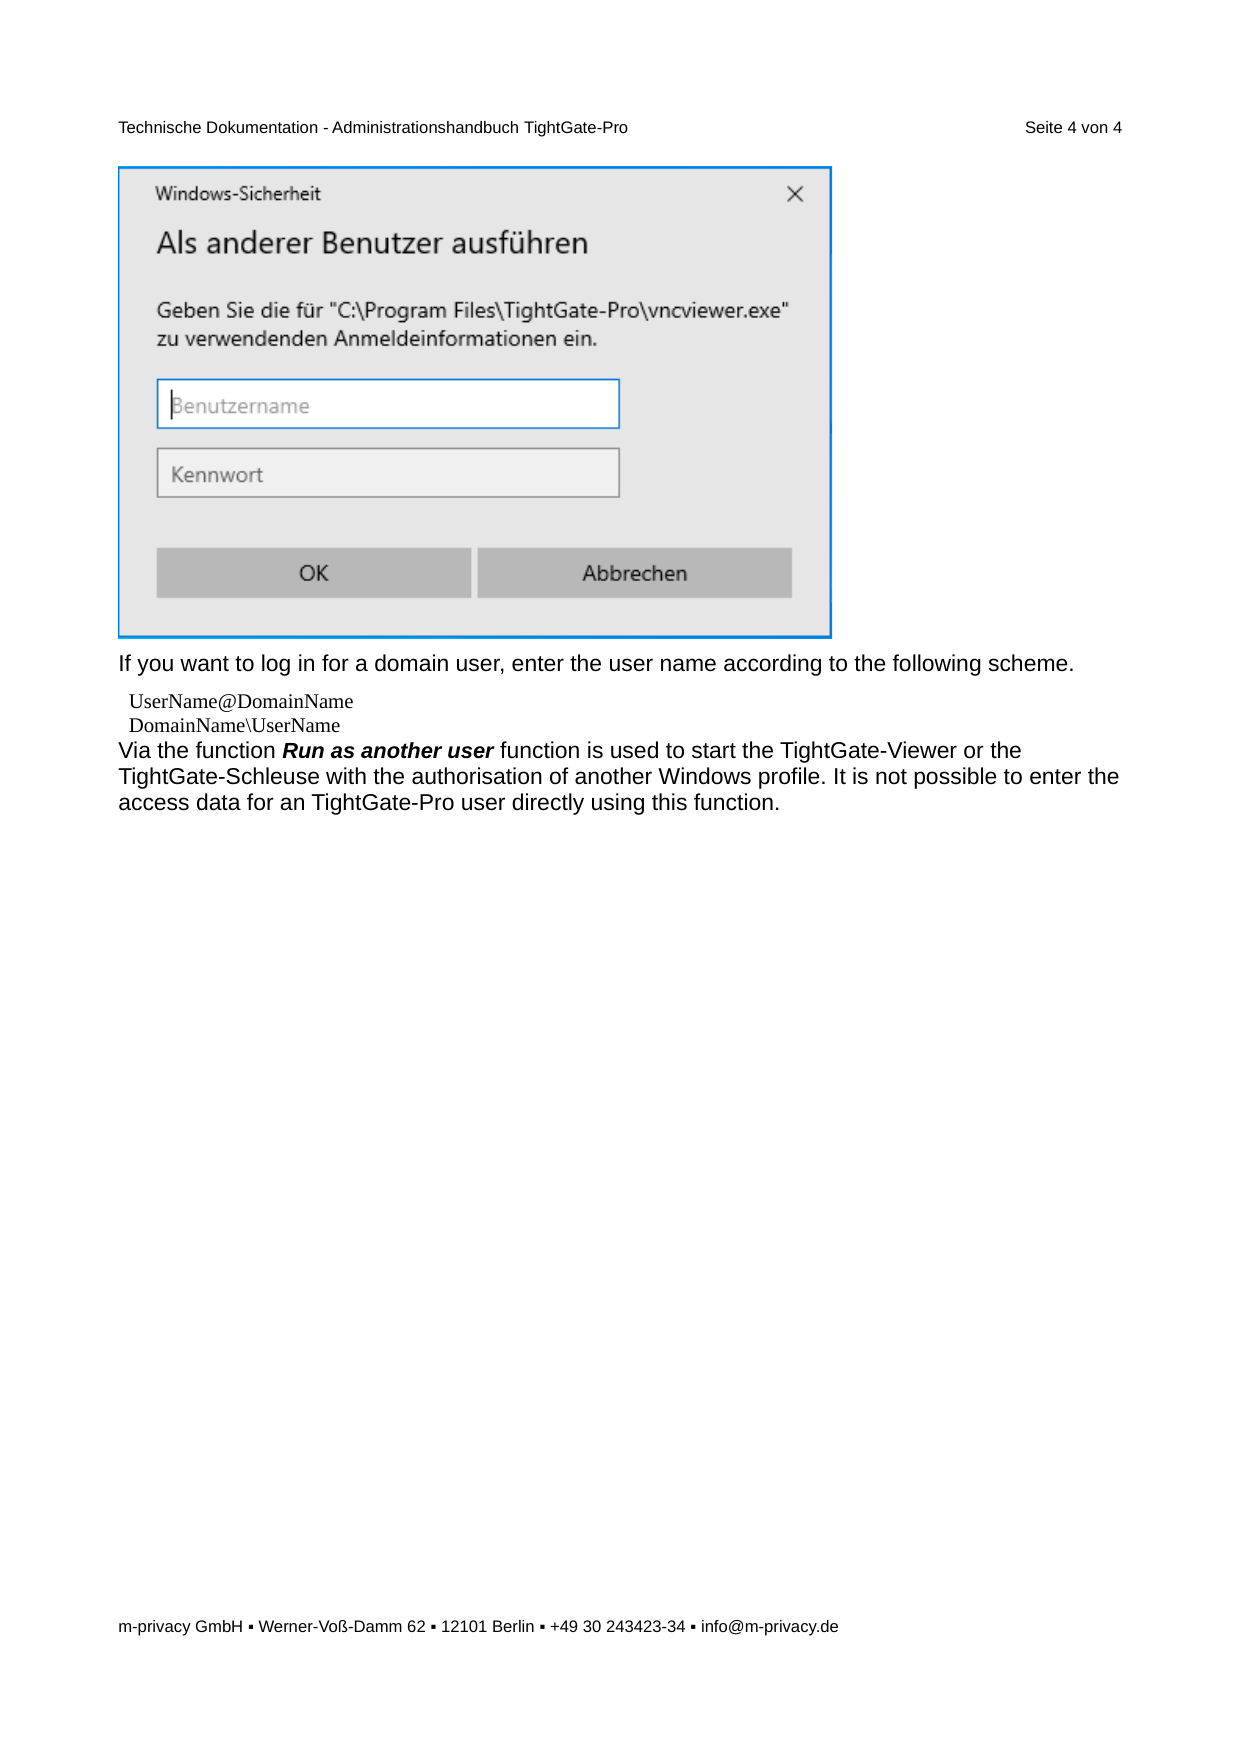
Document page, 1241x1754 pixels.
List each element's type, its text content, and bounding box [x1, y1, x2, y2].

picture [118, 166, 833, 639]
text UserName@DomainName DomainName\UserName [118, 688, 1122, 737]
text If you want to log in for a domain user, enter the user name according to the following scheme. [118, 650, 1122, 677]
text Via the function Run as another user function is used to start the TightGate-Viewer or the TightGate-Schleuse with the authorisation of another Windows profile. It is not possible to enter the access data for an TightGate-Pro user directly using this function. [118, 737, 1122, 816]
